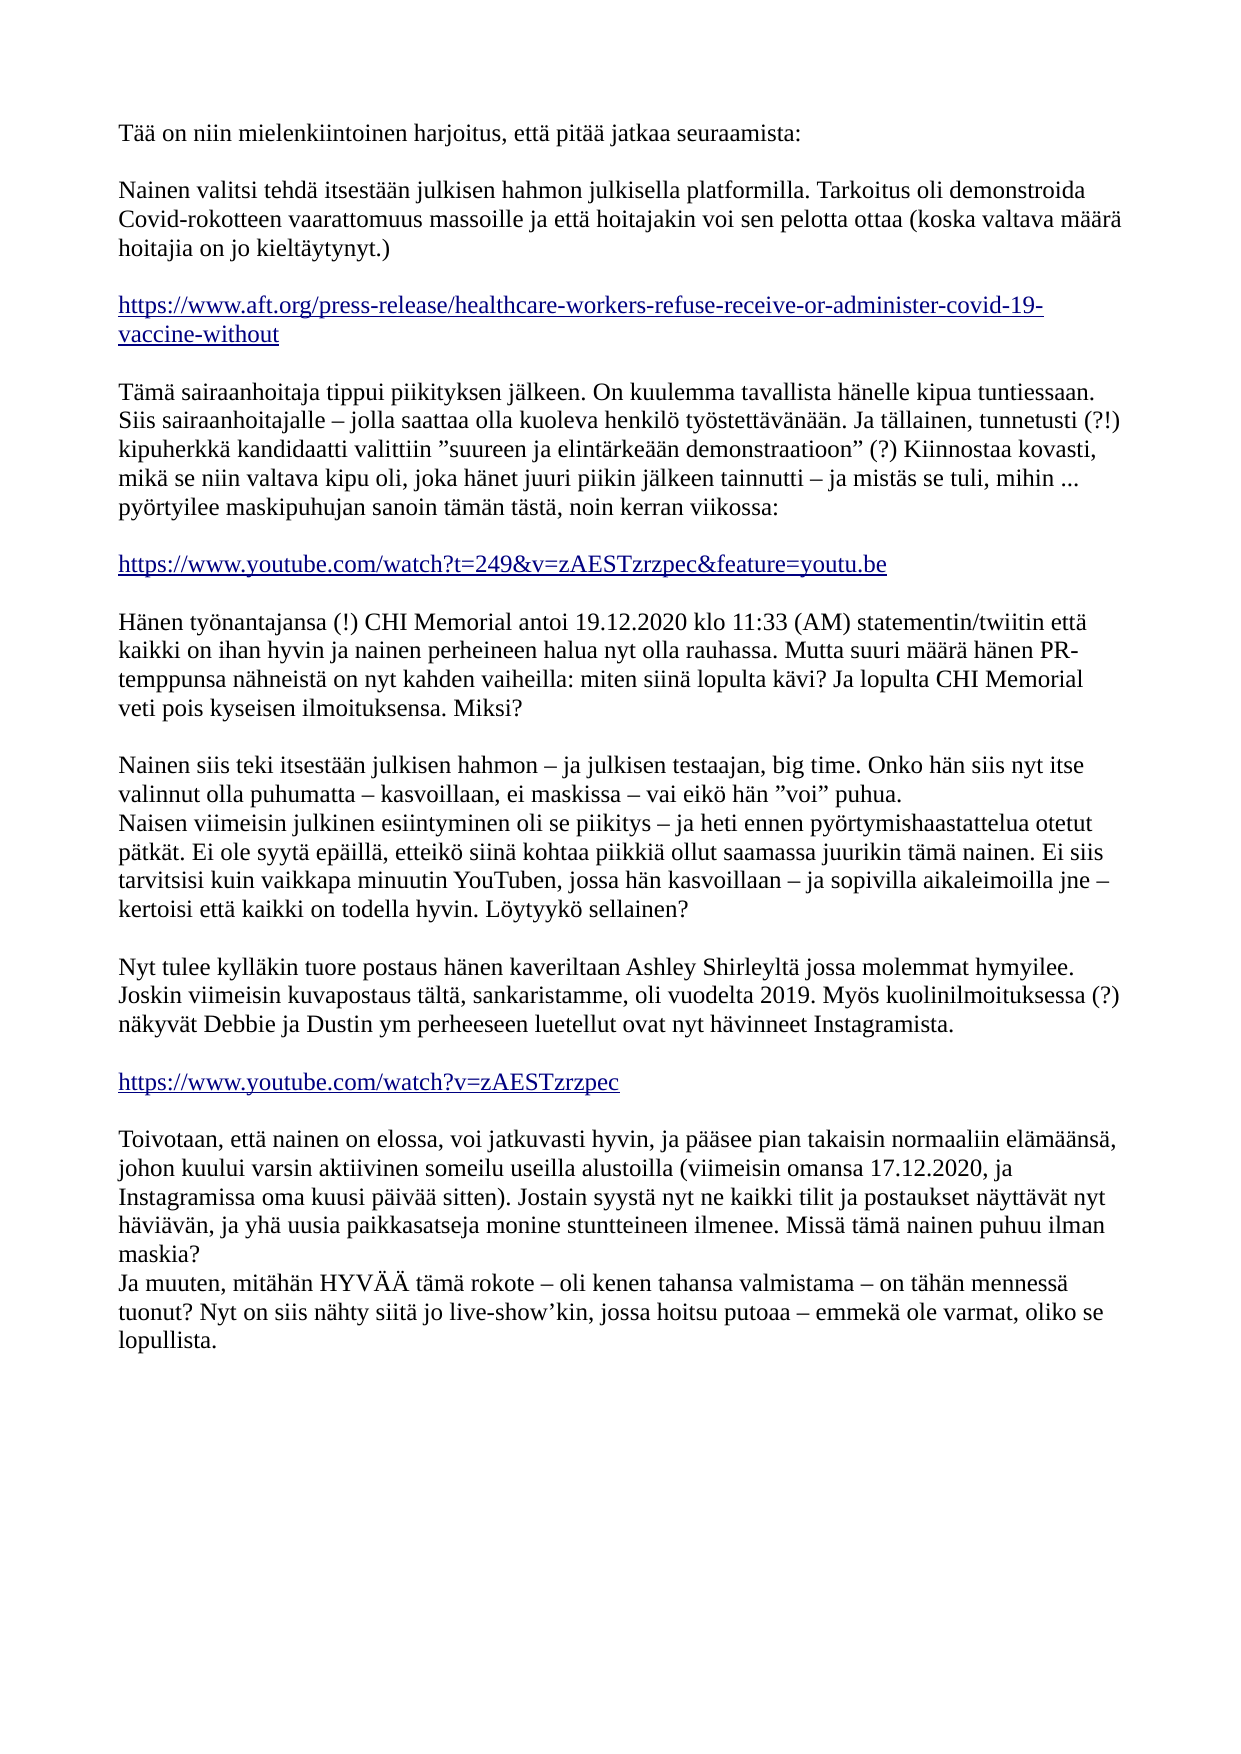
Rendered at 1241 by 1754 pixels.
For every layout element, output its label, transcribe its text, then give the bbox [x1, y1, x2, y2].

text Nainen siis teki itsestään julkisen hahmon – ja julkisen testaajan, big time. Onko hän siis nyt itse valinnut olla puhumatta – kasvoillaan, ei maskissa – vai eikö hän ”voi” puhua. [118, 751, 1122, 808]
text https://www.aft.org/press-release/healthcare-workers-refuse-receive-or-administer-covid-19-vaccine-without [118, 291, 1122, 348]
text Ja muuten, mitähän HYVÄÄ tämä rokote – oli kenen tahansa valmistama – on tähän mennessä tuonut? Nyt on siis nähty siitä jo live-show’kin, jossa hoitsu putoaa – emmekä ole varmat, oliko se lopullista. [118, 1268, 1122, 1354]
text Toivotaan, että nainen on elossa, voi jatkuvasti hyvin, ja pääsee pian takaisin normaaliin elämäänsä, johon kuului varsin aktiivinen someilu useilla alustoilla (viimeisin omansa 17.12.2020, ja Instagramissa oma kuusi päivää sitten). Jostain syystä nyt ne kaikki tilit ja postaukset näyttävät nyt häviävän, ja yhä uusia paikkasatseja monine stuntteineen ilmenee. Missä tämä nainen puhuu ilman maskia? [118, 1124, 1122, 1268]
text https://www.youtube.com/watch?t=249&v=zAESTzrzpec&feature=youtu.be [118, 549, 1122, 578]
text https://www.youtube.com/watch?v=zAESTzrzpec [118, 1067, 1122, 1096]
text Tämä sairaanhoitaja tippui piikityksen jälkeen. On kuulemma tavallista hänelle kipua tuntiessaan. Siis sairaanhoitajalle – jolla saattaa olla kuoleva henkilö työstettävänään. Ja tällainen, tunnetusti (?!) kipuherkkä kandidaatti valittiin ”suureen ja elintärkeään demonstraatioon” (?) Kiinnostaa kovasti, mikä se niin valtava kipu oli, joka hänet juuri piikin jälkeen tainnutti – ja mistäs se tuli, mihin ... pyörtyilee maskipuhujan sanoin tämän tästä, noin kerran viikossa: [118, 377, 1122, 521]
text Nyt tulee kylläkin tuore postaus hänen kaveriltaan Ashley Shirleyltä jossa molemmat hymyilee. Joskin viimeisin kuvapostaus tältä, sankaristamme, oli vuodelta 2019. Myös kuolinilmoituksessa (?) näkyvät Debbie ja Dustin ym perheeseen luetellut ovat nyt hävinneet Instagramista. [118, 952, 1122, 1038]
text Hänen työnantajansa (!) CHI Memorial antoi 19.12.2020 klo 11:33 (AM) statementin/twiitin että kaikki on ihan hyvin ja nainen perheineen halua nyt olla rauhassa. Mutta suuri määrä hänen PR- temppunsa nähneistä on nyt kahden vaiheilla: miten siinä lopulta kävi? Ja lopulta CHI Memorial veti pois kyseisen ilmoituksensa. Miksi? [118, 607, 1122, 722]
text Naisen viimeisin julkinen esiintyminen oli se piikitys – ja heti ennen pyörtymishaastattelua otetut pätkät. Ei ole syytä epäillä, etteikö siinä kohtaa piikkiä ollut saamassa juurikin tämä nainen. Ei siis tarvitsisi kuin vaikkapa minuutin YouTuben, jossa hän kasvoillaan – ja sopivilla aikaleimoilla jne – kertoisi että kaikki on todella hyvin. Löytyykö sellainen? [118, 808, 1122, 923]
text Tää on niin mielenkiintoinen harjoitus, että pitää jatkaa seuraamista: [118, 118, 1122, 147]
text Nainen valitsi tehdä itsestään julkisen hahmon julkisella platformilla. Tarkoitus oli demonstroida Covid-rokotteen vaarattomuus massoille ja että hoitajakin voi sen pelotta ottaa (koska valtava määrä hoitajia on jo kieltäytynyt.) [118, 176, 1122, 262]
